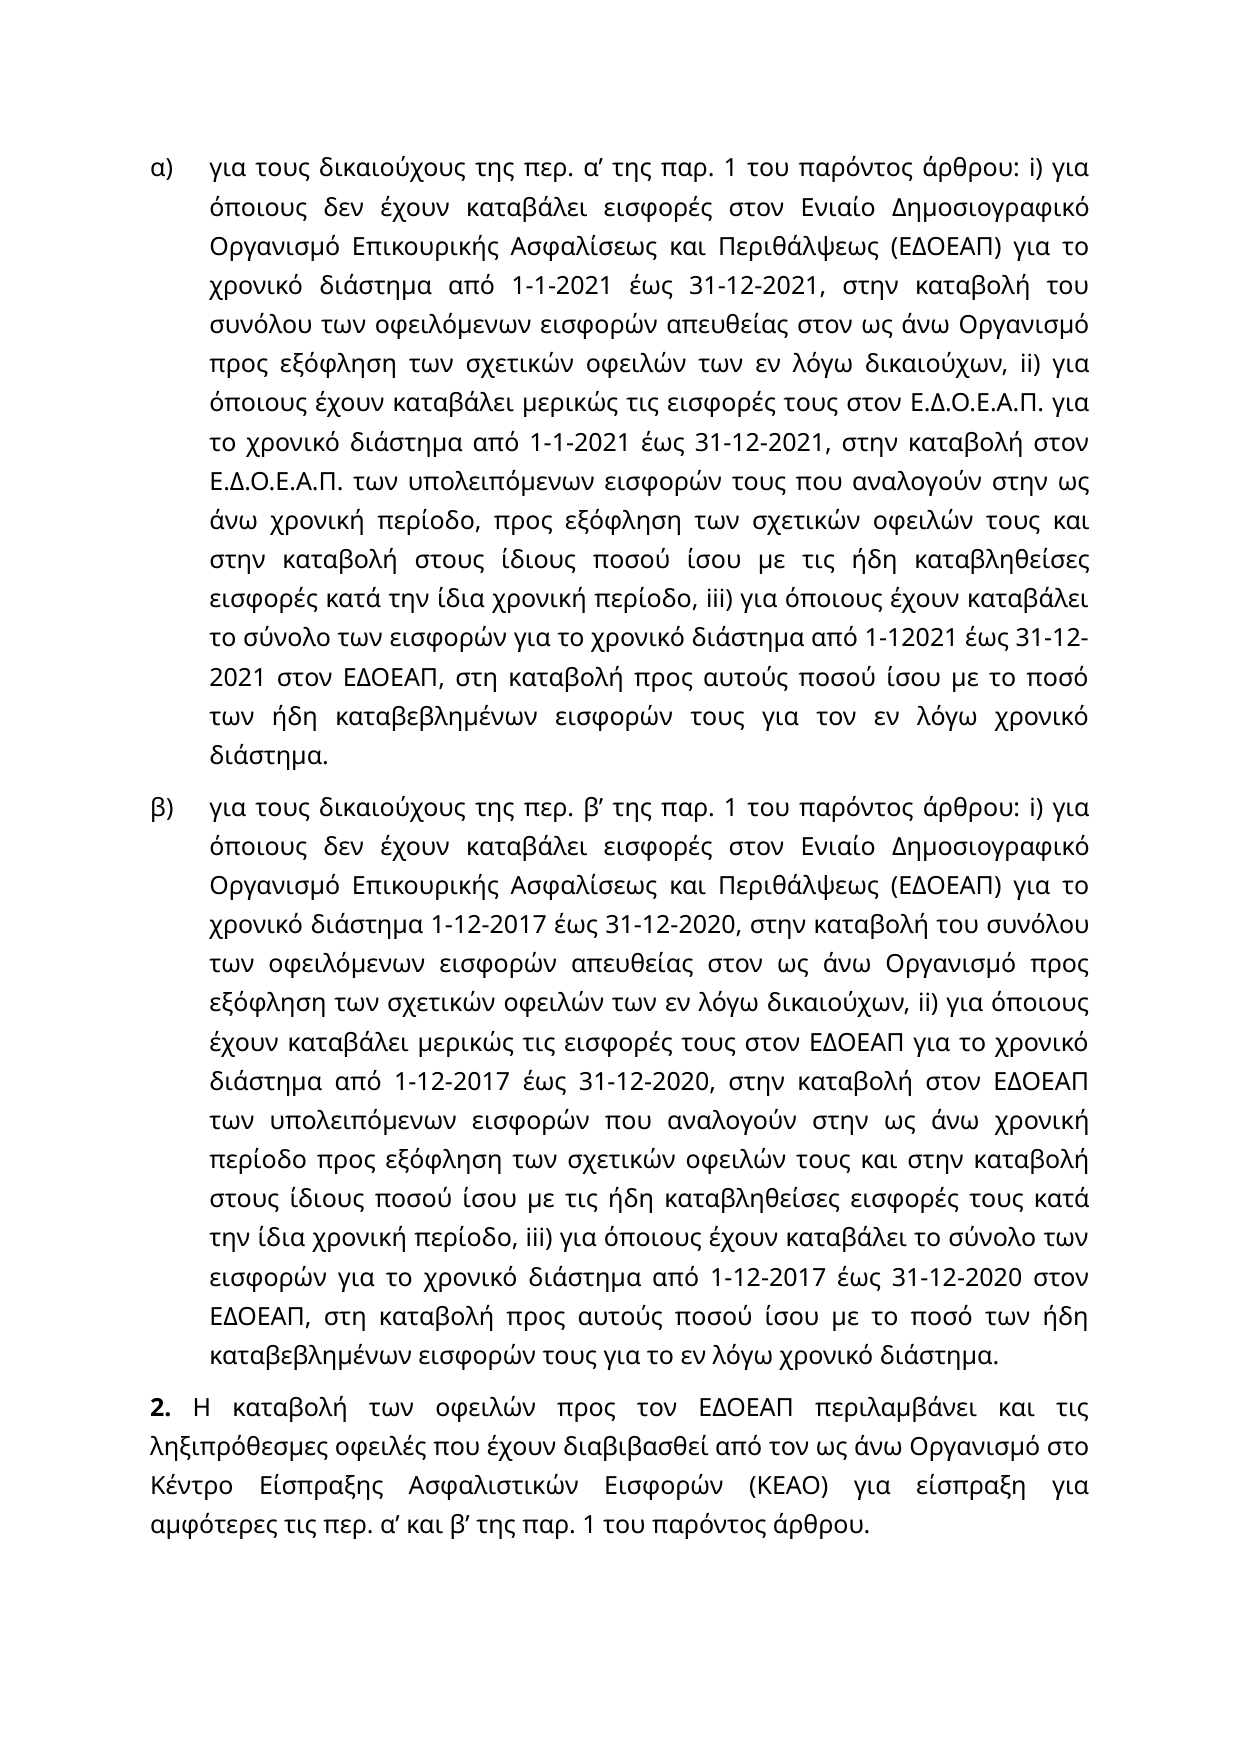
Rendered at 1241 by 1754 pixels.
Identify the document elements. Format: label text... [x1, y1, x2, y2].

list α) για τους δικαιούχους της περ. α’ της παρ. 1 του παρόντος άρθρου: i) για όποιους δεν έχουν καταβάλει εισφορές στον Ενιαίο Δημοσιογραφικό Οργανισμό Επικουρικής Ασφαλίσεως και Περιθάλψεως (ΕΔΟΕΑΠ) για το χρονικό διάστημα από 1-1-2021 έως 31-12-2021, στην καταβολή του συνόλου των οφειλόμενων εισφορών απευθείας στον ως άνω Οργανισμό προς εξόφληση των σχετικών οφειλών των εν λόγω δικαιούχων, ii) για όποιους έχουν καταβάλει μερικώς τις εισφορές τους στον Ε.Δ.Ο.Ε.Α.Π. για το χρονικό διάστημα από 1-1-2021 έως 31-12-2021, στην καταβολή στον Ε.Δ.Ο.Ε.Α.Π. των υπολειπόμενων εισφορών τους που αναλογούν στην ως άνω χρονική περίοδο, προς εξόφληση των σχετικών οφειλών τους και στην καταβολή στους ίδιους ποσού ίσου με τις ήδη καταβληθείσες εισφορές κατά την ίδια χρονική περίοδο, iii) για όποιους έχουν καταβάλει το σύνολο των εισφορών για το χρονικό διάστημα από 1-12021 έως 31-12-2021 στον ΕΔΟΕΑΠ, στη καταβολή προς αυτούς ποσού ίσου με το ποσό των ήδη καταβεβλημένων εισφορών τους για τον εν λόγω χρονικό διάστημα. [150, 150, 1090, 772]
text 2. Η καταβολή των οφειλών προς τον ΕΔΟΕΑΠ περιλαμβάνει και τις ληξιπρόθεσμες οφειλές που έχουν διαβιβασθεί από τον ως άνω Οργανισμό στο Κέντρο Είσπραξης Ασφαλιστικών Εισφορών (ΚΕΑΟ) για είσπραξη για αμφότερες τις περ. α’ και β’ της παρ. 1 του παρόντος άρθρου. [150, 1389, 1090, 1541]
list β) για τους δικαιούχους της περ. β’ της παρ. 1 του παρόντος άρθρου: i) για όποιους δεν έχουν καταβάλει εισφορές στον Ενιαίο Δημοσιογραφικό Οργανισμό Επικουρικής Ασφαλίσεως και Περιθάλψεως (ΕΔΟΕΑΠ) για το χρονικό διάστημα 1-12-2017 έως 31-12-2020, στην καταβολή του συνόλου των οφειλόμενων εισφορών απευθείας στον ως άνω Οργανισμό προς εξόφληση των σχετικών οφειλών των εν λόγω δικαιούχων, ii) για όποιους έχουν καταβάλει μερικώς τις εισφορές τους στον ΕΔΟΕΑΠ για το χρονικό διάστημα από 1-12-2017 έως 31-12-2020, στην καταβολή στον ΕΔΟΕΑΠ των υπολειπόμενων εισφορών που αναλογούν στην ως άνω χρονική περίοδο προς εξόφληση των σχετικών οφειλών τους και στην καταβολή στους ίδιους ποσού ίσου με τις ήδη καταβληθείσες εισφορές τους κατά την ίδια χρονική περίοδο, iii) για όποιους έχουν καταβάλει το σύνολο των εισφορών για το χρονικό διάστημα από 1-12-2017 έως 31-12-2020 στον ΕΔΟΕΑΠ, στη καταβολή προς αυτούς ποσού ίσου με το ποσό των ήδη καταβεβλημένων εισφορών τους για το εν λόγω χρονικό διάστημα. [150, 789, 1090, 1372]
